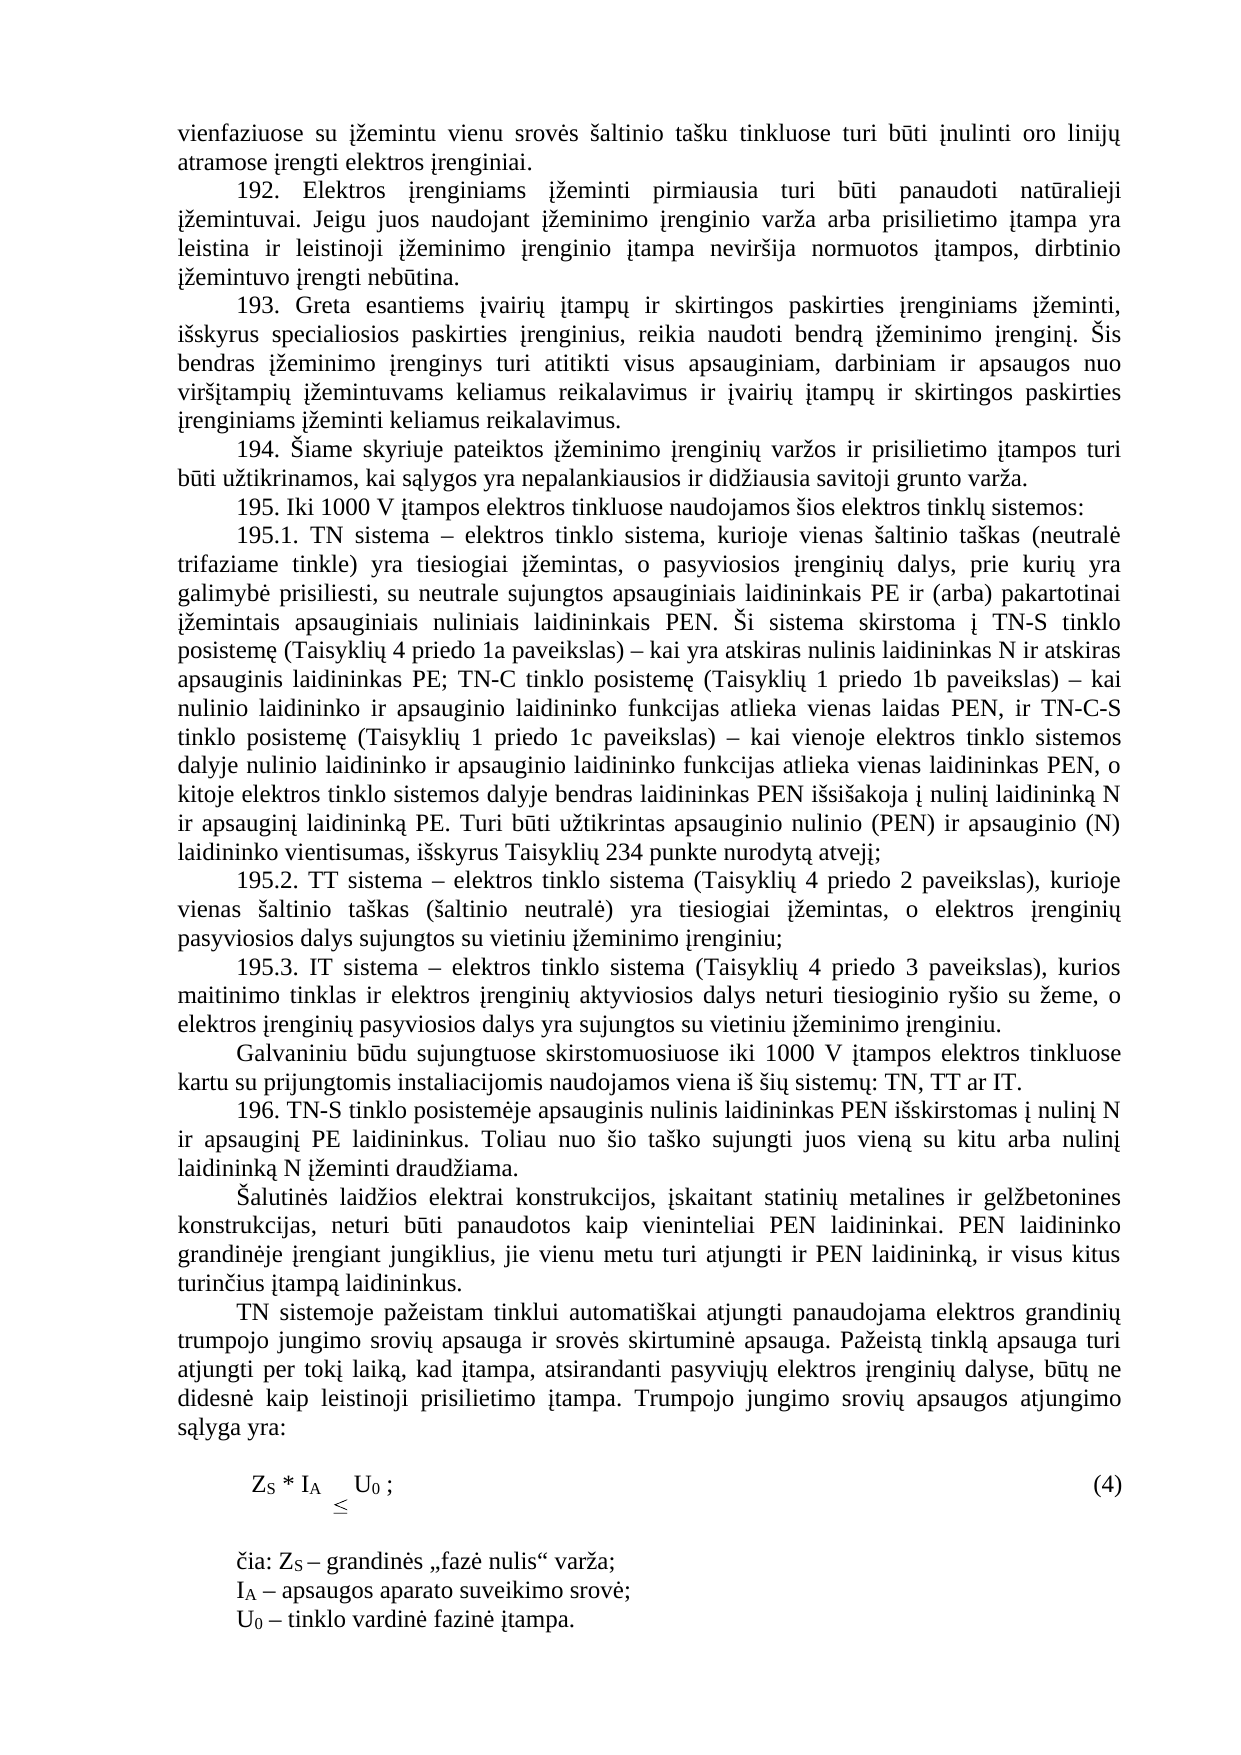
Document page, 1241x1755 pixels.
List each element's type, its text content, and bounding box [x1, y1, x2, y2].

text 192. Elektros įrenginiams įžeminti pirmiausia turi būti panaudoti natūralieji įžemintuvai. Jeigu juos naudojant įžeminimo įrenginio varža arba prisilietimo įtampa yra leistina ir leistinoji įžeminimo įrenginio įtampa neviršija normuotos įtampos, dirbtinio įžemintuvo įrengti nebūtina. [177, 176, 1122, 291]
text 193. Greta esantiems įvairių įtampų ir skirtingos paskirties įrenginiams įžeminti, išskyrus specialiosios paskirties įrenginius, reikia naudoti bendrą įžeminimo įrenginį. Šis bendras įžeminimo įrenginys turi atitikti visus apsauginiam, darbiniam ir apsaugos nuo viršįtampių įžemintuvams keliamus reikalavimus ir įvairių įtampų ir skirtingos paskirties įrenginiams įžeminti keliamus reikalavimus. [177, 291, 1122, 434]
text Šalutinės laidžios elektrai konstrukcijos, įskaitant statinių metalines ir gelžbetonines konstrukcijas, neturi būti panaudotos kaip vieninteliai PEN laidininkai. PEN laidininko grandinėje įrengiant jungiklius, jie vienu metu turi atjungti ir PEN laidininką, ir visus kitus turinčius įtampą laidininkus. [177, 1182, 1122, 1297]
text 195.1. TN sistema – elektros tinklo sistema, kurioje vienas šaltinio taškas (neutralė trifaziame tinkle) yra tiesiogiai įžemintas, o pasyviosios įrenginių dalys, prie kurių yra galimybė prisiliesti, su neutrale sujungtos apsauginiais laidininkais PE ir (arba) pakartotinai įžemintais apsauginiais nuliniais laidininkais PEN. Ši sistema skirstoma į TN-S tinklo posistemę (Taisyklių 4 priedo 1a paveikslas) – kai yra atskiras nulinis laidininkas N ir atskiras apsauginis laidininkas PE; TN-C tinklo posistemę (Taisyklių 1 priedo 1b paveikslas) – kai nulinio laidininko ir apsauginio laidininko funkcijas atlieka vienas laidas PEN, ir TN-C-S tinklo posistemę (Taisyklių 1 priedo 1c paveikslas) – kai vienoje elektros tinklo sistemos dalyje nulinio laidininko ir apsauginio laidininko funkcijas atlieka vienas laidininkas PEN, o kitoje elektros tinklo sistemos dalyje bendras laidininkas PEN išsišakoja į nulinį laidininką N ir apsauginį laidininką PE. Turi būti užtikrintas apsauginio nulinio (PEN) ir apsauginio (N) laidininko vientisumas, išskyrus Taisyklių 234 punkte nurodytą atvejį; [177, 521, 1122, 866]
text ZS * IA U0 ; (4) [177, 1469, 1122, 1518]
text 195. Iki 1000 V įtampos elektros tinkluose naudojamos šios elektros tinklų sistemos: [177, 492, 1122, 521]
text 195.2. TT sistema – elektros tinklo sistema (Taisyklių 4 priedo 2 paveikslas), kurioje vienas šaltinio taškas (šaltinio neutralė) yra tiesiogiai įžemintas, o elektros įrenginių pasyviosios dalys sujungtos su vietiniu įžeminimo įrenginiu; [177, 866, 1122, 952]
text 194. Šiame skyriuje pateiktos įžeminimo įrenginių varžos ir prisilietimo įtampos turi būti užtikrinamos, kai sąlygos yra nepalankiausios ir didžiausia savitoji grunto varža. [177, 434, 1122, 492]
text Galvaniniu būdu sujungtuose skirstomuosiuose iki 1000 V įtampos elektros tinkluose kartu su prijungtomis instaliacijomis naudojamos viena iš šių sistemų: TN, TT ar IT. [177, 1038, 1122, 1096]
text 195.3. IT sistema – elektros tinklo sistema (Taisyklių 4 priedo 3 paveikslas), kurios maitinimo tinklas ir elektros įrenginių aktyviosios dalys neturi tiesioginio ryšio su žeme, o elektros įrenginių pasyviosios dalys yra sujungtos su vietiniu įžeminimo įrenginiu. [177, 952, 1122, 1038]
text 196. TN-S tinklo posistemėje apsauginis nulinis laidininkas PEN išskirstomas į nulinį N ir apsauginį PE laidininkus. Toliau nuo šio taško sujungti juos vieną su kitu arba nulinį laidininką N įžeminti draudžiama. [177, 1096, 1122, 1182]
text čia: ZS – grandinės „fazė nulis“ varža; [177, 1546, 1122, 1575]
text vienfaziuose su įžemintu vienu srovės šaltinio tašku tinkluose turi būti įnulinti oro linijų atramose įrengti elektros įrenginiai. [177, 118, 1122, 176]
text IA – apsaugos aparato suveikimo srovė; [177, 1575, 1122, 1604]
text TN sistemoje pažeistam tinklui automatiškai atjungti panaudojama elektros grandinių trumpojo jungimo srovių apsauga ir srovės skirtuminė apsauga. Pažeistą tinklą apsauga turi atjungti per tokį laiką, kad įtampa, atsirandanti pasyviųjų elektros įrenginių dalyse, būtų ne didesnė kaip leistinoji prisilietimo įtampa. Trumpojo jungimo srovių apsaugos atjungimo sąlyga yra: [177, 1297, 1122, 1441]
text U0 – tinklo vardinė fazinė įtampa. [177, 1604, 1122, 1633]
